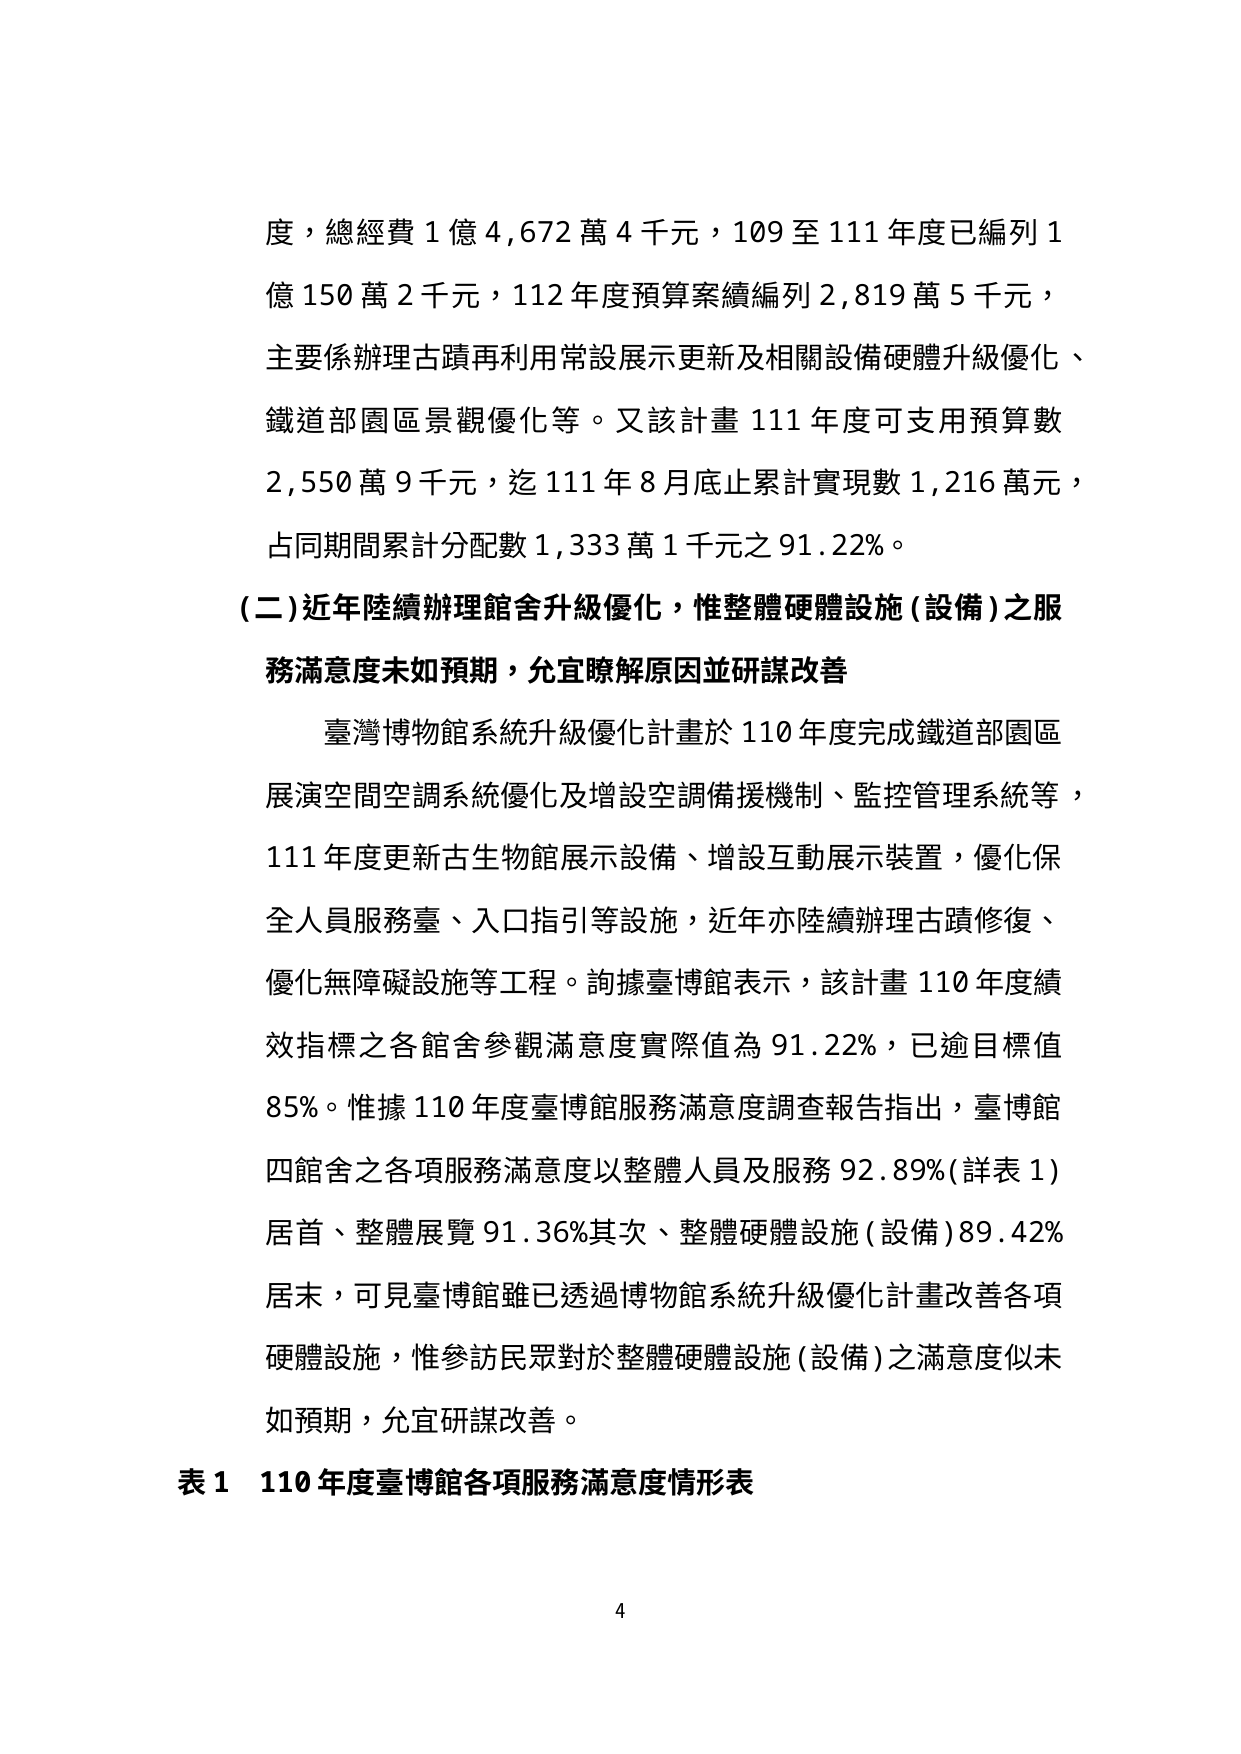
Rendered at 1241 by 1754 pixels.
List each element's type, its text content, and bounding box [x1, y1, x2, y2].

text (二)近年陸續辦理館舍升級優化，惟整體硬體設施(設備)之服務滿意度未如預期，允宜瞭解原因並研謀改善 [236, 564, 1063, 689]
text 臺博館為增進該館四館舍(本館、古生物館、南門館、鐵道部園區)之古蹟管理維護服務機能、提升古蹟再利用，辦理「臺灣博物館系統升級優化計畫」，計畫期程109至112年度，總經費1億4,672萬4千元，109至111年度已編列1億150萬2千元，112年度預算案續編列2,819萬5千元，主要係辦理古蹟再利用常設展示更新及相關設備硬體升級優化、鐵道部園區景觀優化等。又該計畫111年度可支用預算數2,550萬9千元，迄111年8月底止累計實現數1,216萬元，占同期間累計分配數1,333萬1千元之91.22%。 [265, 189, 1063, 564]
text 臺灣博物館系統升級優化計畫於110年度完成鐵道部園區展演空間空調系統優化及增設空調備援機制、監控管理系統等，111年度更新古生物館展示設備、增設互動展示裝置，優化保全人員服務臺、入口指引等設施，近年亦陸續辦理古蹟修復、優化無障礙設施等工程。詢據臺博館表示，該計畫110年度績效指標之各館舍參觀滿意度實際值為91.22%，已逾目標值85%。惟據110年度臺博館服務滿意度調查報告指出，臺博館四館舍之各項服務滿意度以整體人員及服務92.89%(詳表1)居首、整體展覽91.36%其次、整體硬體設施(設備)89.42%居末，可見臺博館雖已透過博物館系統升級優化計畫改善各項硬體設施，惟參訪民眾對於整體硬體設施(設備)之滿意度似未如預期，允宜研謀改善。 [265, 689, 1063, 1439]
text 表1 110年度臺博館各項服務滿意度情形表 [177, 1439, 1063, 1502]
